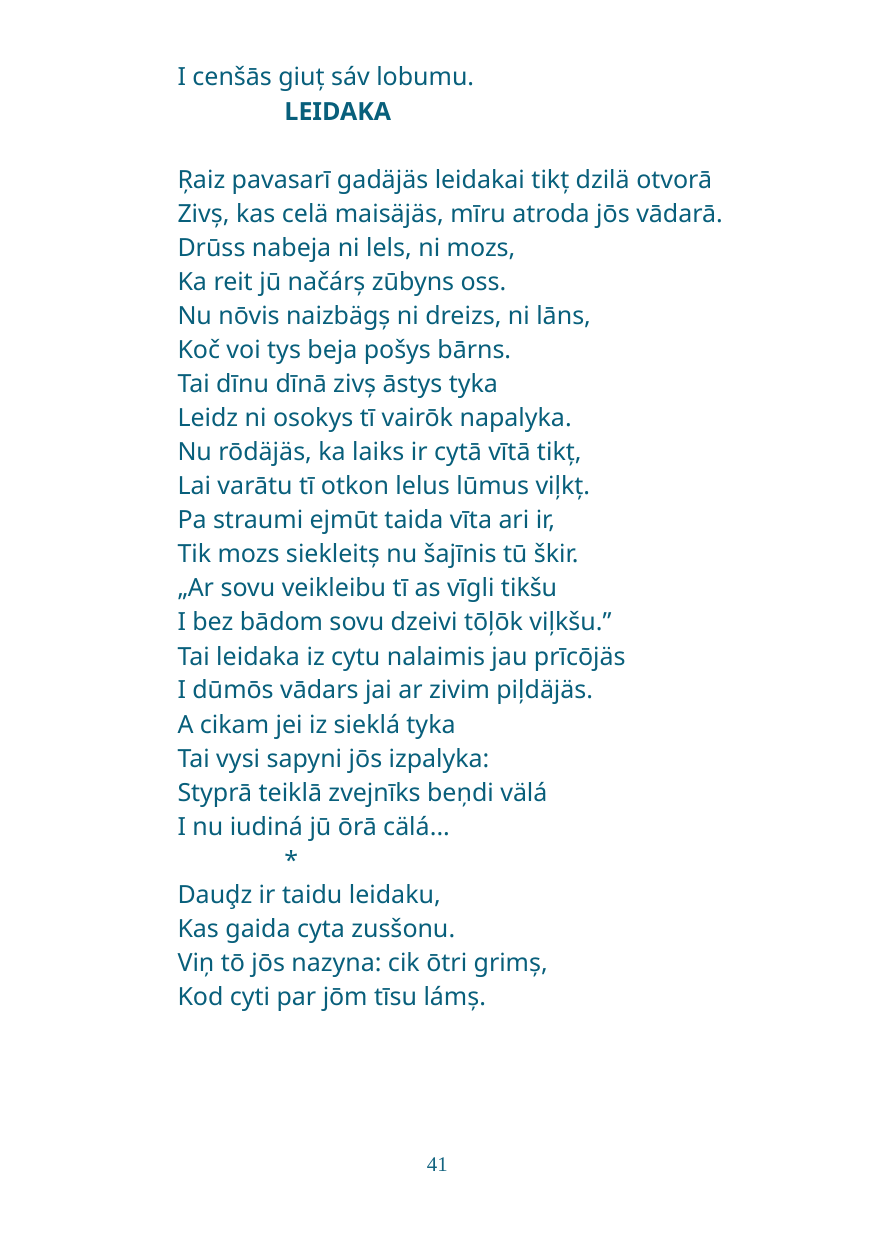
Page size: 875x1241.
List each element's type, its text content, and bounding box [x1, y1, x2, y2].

text Zivș, kas celä maisäjäs, mīru atroda jōs vādarā. [177, 195, 815, 229]
text Leidz ni osokys tī vairōk napalyka. [177, 400, 815, 434]
text Ŗaiz pavasarī gadäjäs leidakai tikț dzilä otvorā [177, 161, 815, 195]
text * [177, 842, 815, 877]
text Pa straumi ejmūt taida vīta ari ir, [177, 502, 815, 536]
text Tai dīnu dīnā zivș āstys tyka [177, 366, 815, 400]
text Nu nōvis naizbägș ni dreizs, ni lāns, [177, 297, 815, 332]
text Dauḑz ir taidu leidaku, [177, 877, 815, 911]
text Tik mozs siekleitș nu šajīnis tū škir. [177, 536, 815, 570]
text Kod cyti par jōm tīsu lámș. [177, 979, 815, 1013]
text I bez bādom sovu dzeivi tōļōk viļkšu.” [177, 604, 815, 638]
text Kas gaida cyta zusšonu. [177, 911, 815, 945]
text Lai varātu tī otkon lelus lūmus viļkț. [177, 468, 815, 502]
text I dūmōs vādars jai ar zivim piļdäjäs. [177, 672, 815, 706]
text Viņ tō jōs nazyna: cik ōtri grimș, [177, 945, 815, 979]
text „Ar sovu veikleibu tī as vīgli tikšu [177, 570, 815, 604]
text Drūss nabeja ni lels, ni mozs, [177, 229, 815, 263]
text Ka reit jū načárș zūbyns oss. [177, 263, 815, 297]
text Tai leidaka iz cytu nalaimis jau prīcōjäs [177, 638, 815, 672]
text Tai vysi sapyni jōs izpalyka: [177, 740, 815, 774]
text LEIDAKA [177, 93, 815, 127]
text Koč voi tys beja pošys bārns. [177, 332, 815, 366]
text I nu iudiná jū ōrā cälá... [177, 808, 815, 842]
text A cikam jei iz sieklá tyka [177, 706, 815, 740]
text Styprā teiklā zvejnīks beņdi välá [177, 774, 815, 808]
text Nu rōdäjäs, ka laiks ir cytā vītā tikț, [177, 434, 815, 468]
text I cenšās giuț sáv lobumu. [177, 59, 815, 93]
